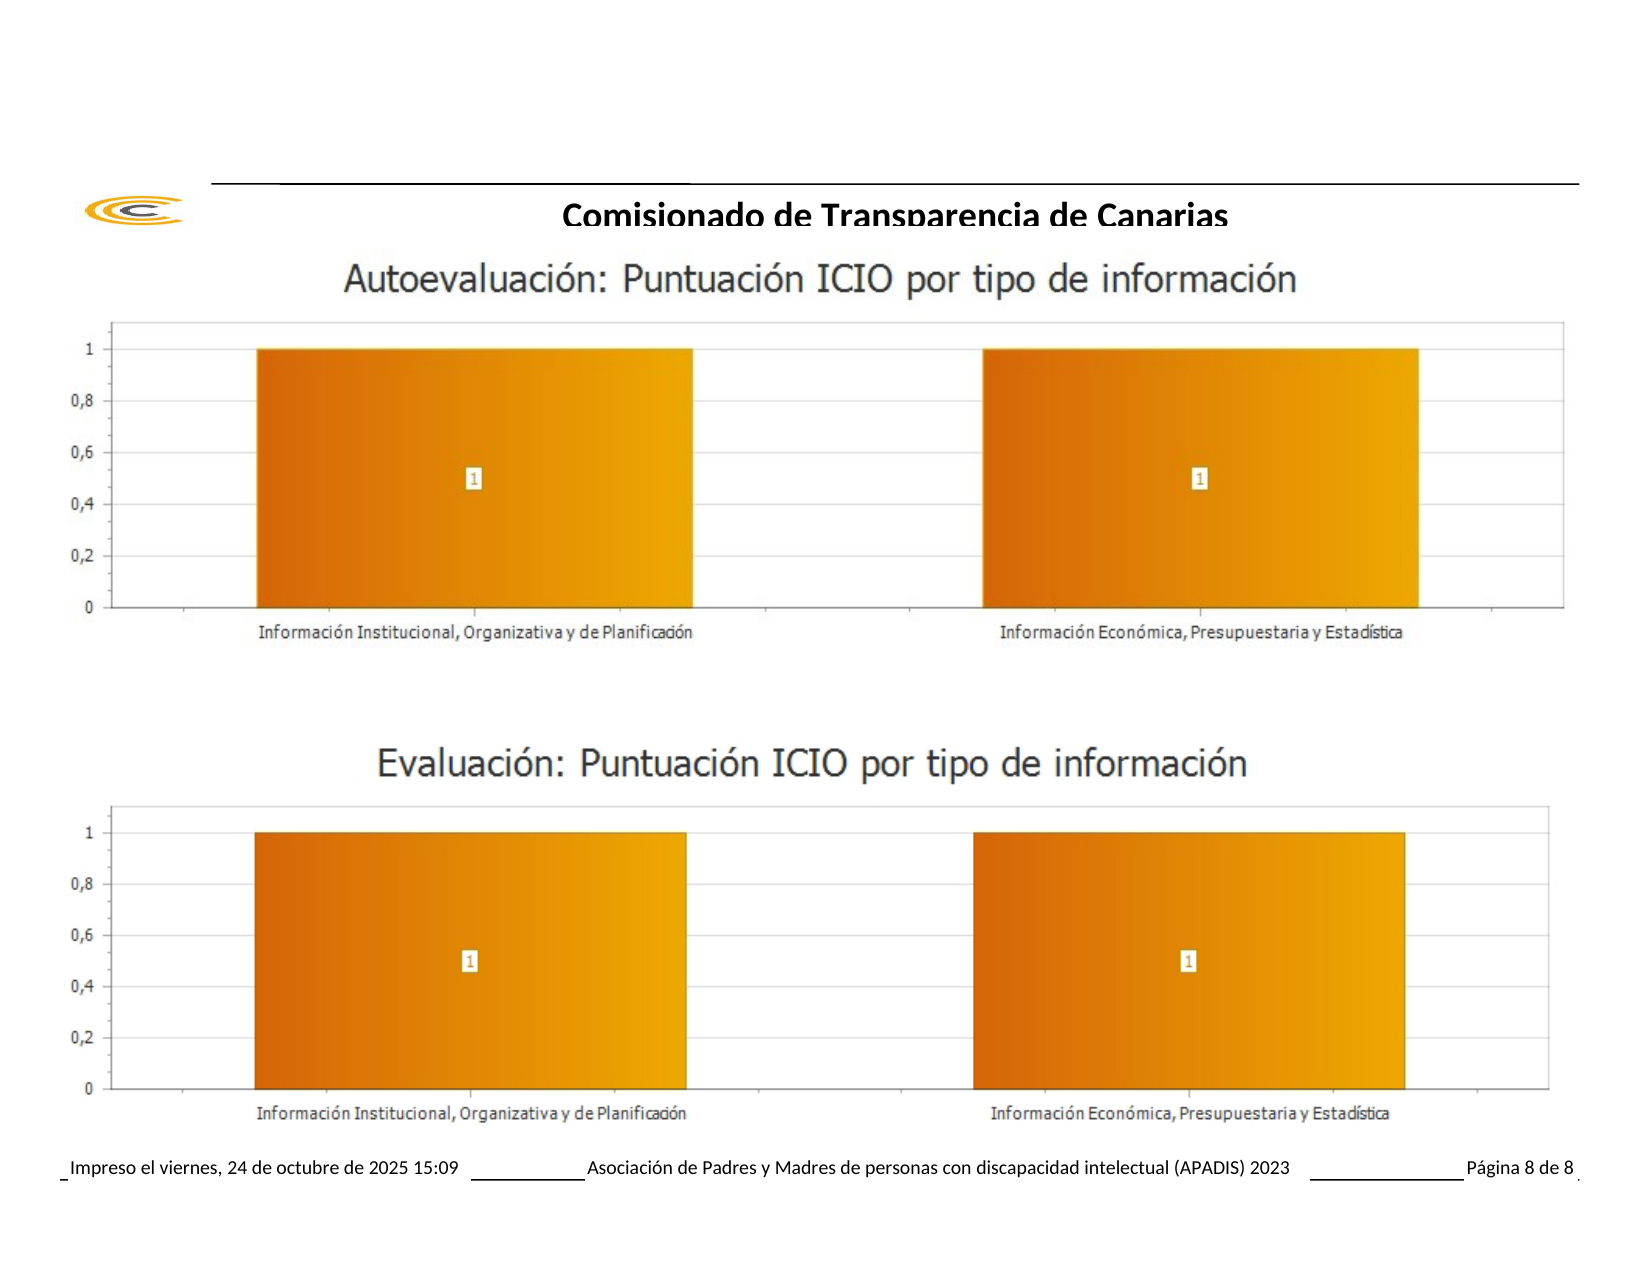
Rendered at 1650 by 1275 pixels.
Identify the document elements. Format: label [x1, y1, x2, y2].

picture [69, 248, 1574, 648]
picture [69, 741, 1559, 1129]
picture [75, 195, 195, 226]
